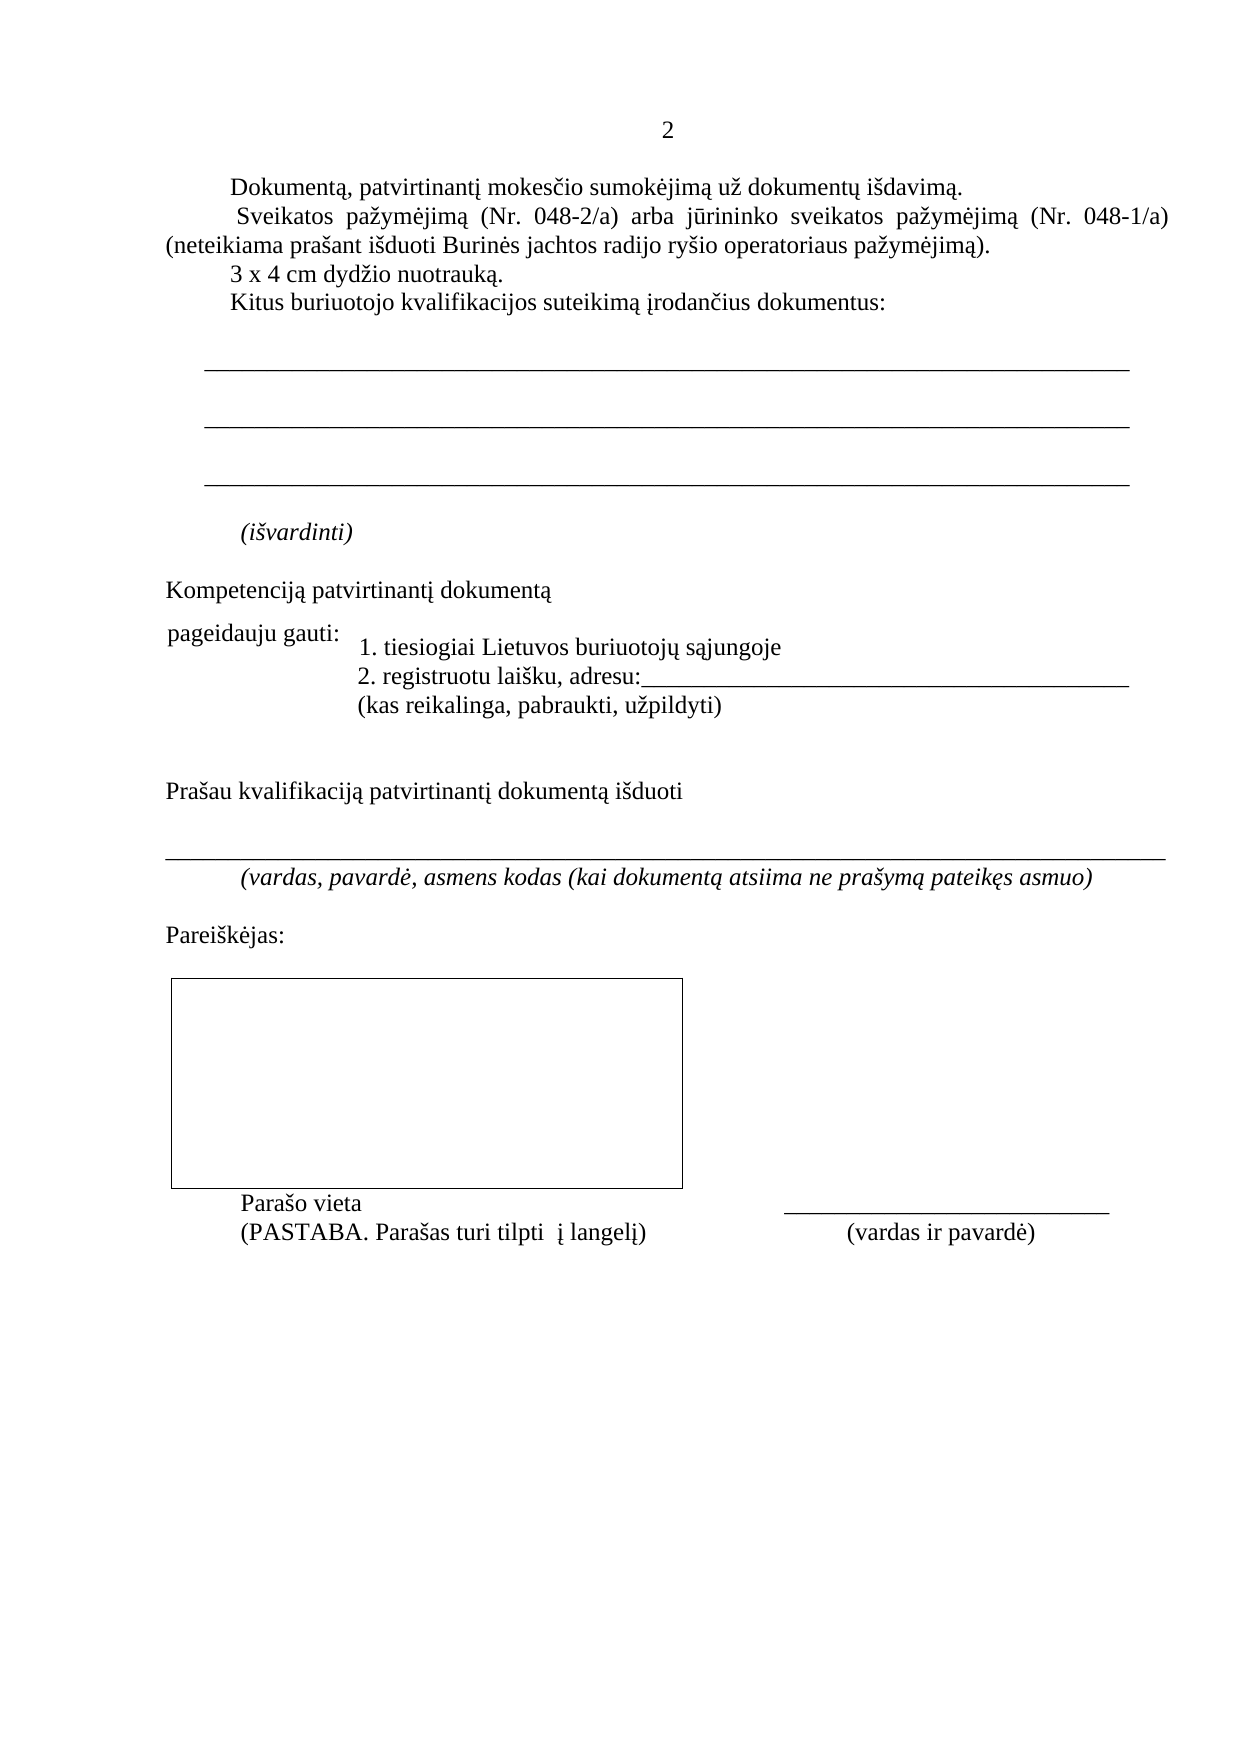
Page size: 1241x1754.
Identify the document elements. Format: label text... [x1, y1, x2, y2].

text  Kitus buriuotojo kvalifikacijos suteikimą įrodančius dokumentus: [165, 287, 1170, 316]
text Pareiškėjas: [165, 920, 1170, 949]
table_cell 2. registruotu laišku, adresu:_______________________________________ [358, 661, 1140, 690]
table_header 1. tiesiogiai Lietuvos buriuotojų sąjungoje [358, 604, 1140, 661]
text (vardas, pavardė, asmens kodas (kai dokumentą atsiima ne prašymą pateikęs asmuo) [165, 862, 1170, 891]
table_cell [154, 661, 357, 690]
text Kompetenciją patvirtinantį dokumentą [165, 575, 1170, 604]
text ________________________________________________________________________________ [165, 834, 1170, 862]
text Parašo vieta __________________________ [165, 1188, 1170, 1217]
table_header pageidauju gauti: [154, 604, 357, 661]
text __________________________________________________________________________ [165, 460, 1170, 489]
text Prašau kvalifikaciją patvirtinantį dokumentą išduoti [165, 776, 1170, 805]
text __________________________________________________________________________ [165, 345, 1170, 374]
table_header [172, 979, 682, 1188]
text (PASTABA. Parašas turi tilpti į langelį) (vardas ir pavardė) [165, 1217, 1170, 1246]
text  Dokumentą, patvirtinantį mokesčio sumokėjimą už dokumentų išdavimą. [165, 172, 1170, 201]
text (išvardinti) [165, 517, 1170, 546]
text  Sveikatos pažymėjimą (Nr. 048-2/a) arba jūrininko sveikatos pažymėjimą (Nr. 048-1/a) (neteikiama prašant išduoti Burinės jachtos radijo ryšio operatoriaus pažymėjimą). [165, 201, 1170, 259]
table_cell (kas reikalinga, pabraukti, užpildyti) [358, 690, 1140, 719]
text __________________________________________________________________________ [165, 402, 1170, 431]
table_cell [154, 690, 357, 719]
text  3 x 4 cm dydžio nuotrauką. [165, 259, 1170, 287]
